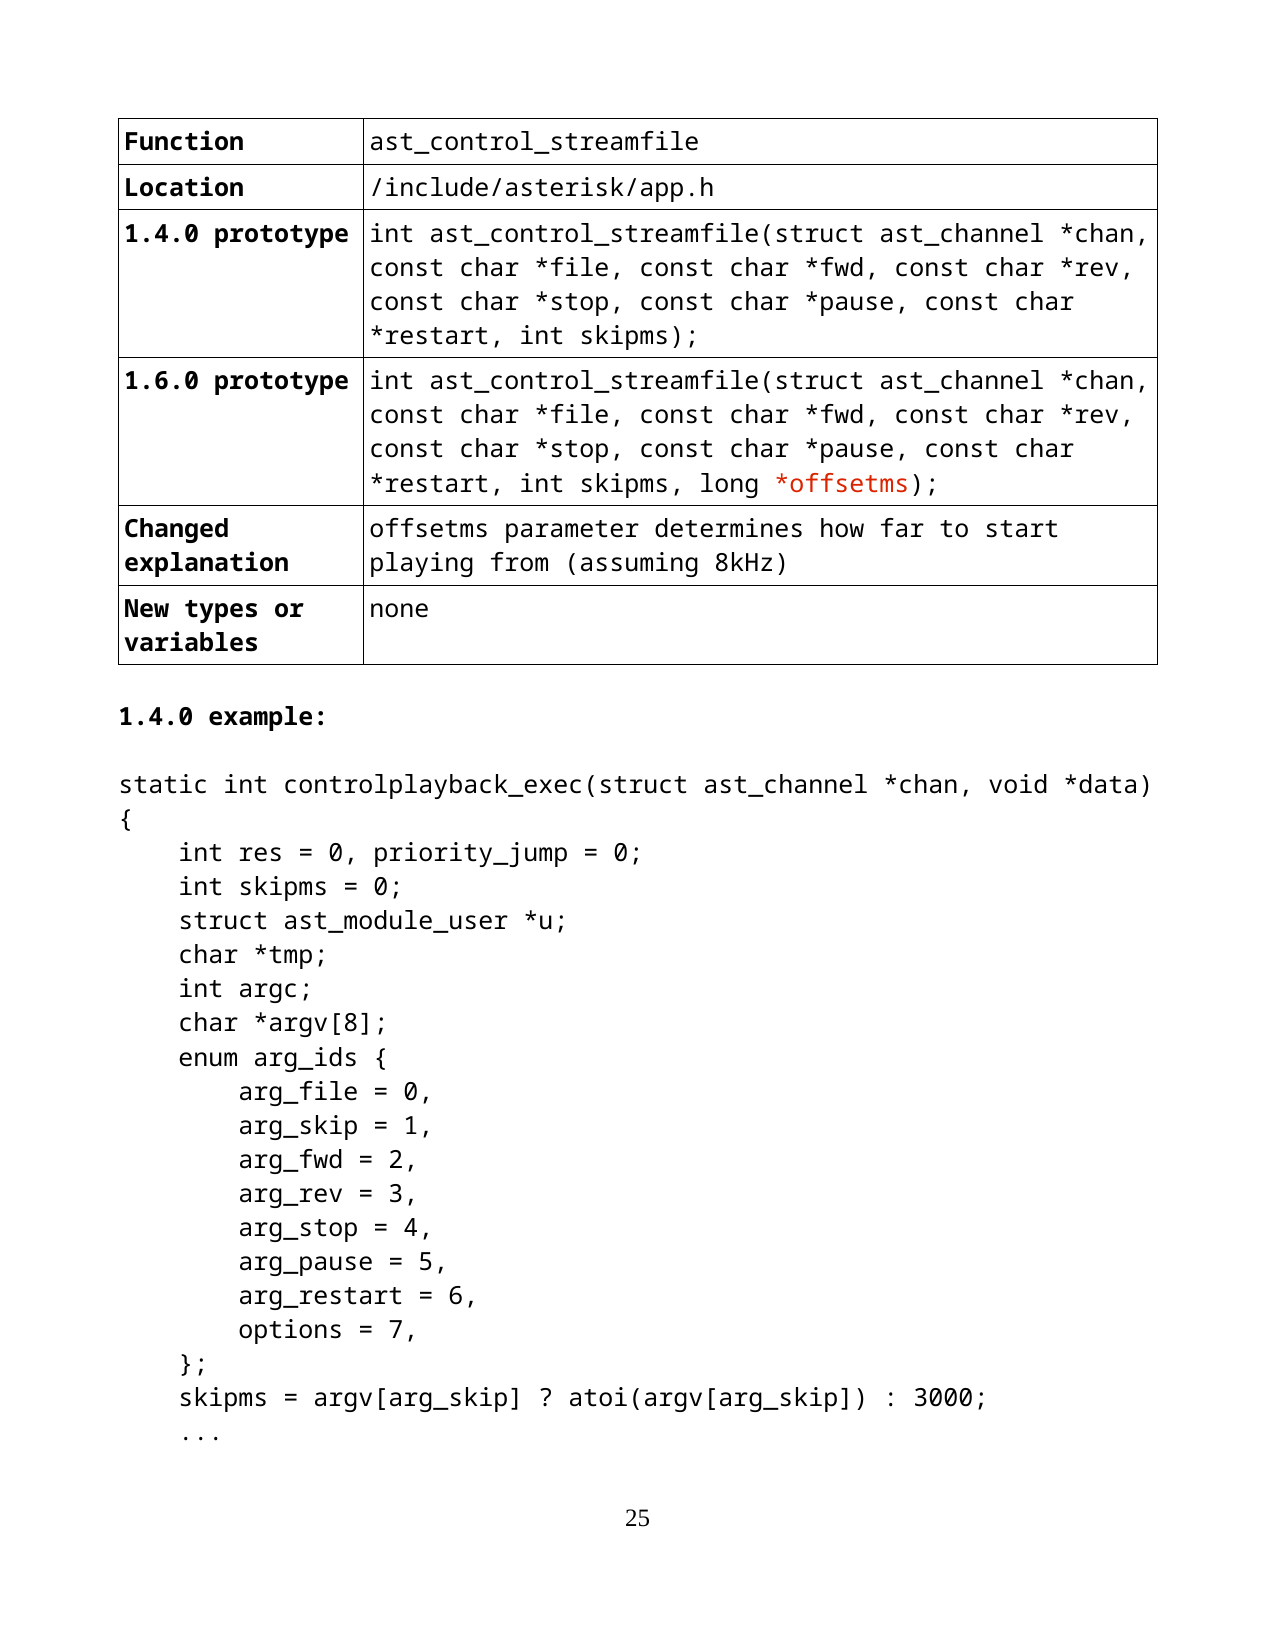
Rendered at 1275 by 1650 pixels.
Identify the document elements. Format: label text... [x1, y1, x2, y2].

text 1.4.0 example: [118, 698, 1157, 733]
text int argc; [118, 971, 1157, 1005]
text int res = 0, priority_jump = 0; [118, 835, 1157, 869]
table_cell Location [119, 165, 363, 209]
text }; [118, 1346, 1157, 1380]
table_header ast_control_streamfile [364, 119, 1157, 164]
text arg_rev = 3, [118, 1175, 1157, 1209]
table_cell int ast_control_streamfile(struct ast_channel *chan, const char *file, const char *fwd, const char *rev, const char *stop, const char *pause, const char *restart, int skipms, long *offsetms); [364, 358, 1157, 505]
table_cell 1.4.0 prototype [119, 210, 363, 357]
table_cell int ast_control_streamfile(struct ast_channel *chan, const char *file, const char *fwd, const char *rev, const char *stop, const char *pause, const char *restart, int skipms); [364, 210, 1157, 357]
text struct ast_module_user *u; [118, 903, 1157, 937]
table_cell offsetms parameter determines how far to start playing from (assuming 8kHz) [364, 506, 1157, 585]
text ... [118, 1414, 1157, 1448]
text skipms = argv[arg_skip] ? atoi(argv[arg_skip]) : 3000; [118, 1380, 1157, 1414]
table_cell New types or variables [119, 586, 363, 664]
text { [118, 801, 1157, 835]
text arg_restart = 6, [118, 1278, 1157, 1312]
text options = 7, [118, 1312, 1157, 1346]
text arg_fwd = 2, [118, 1141, 1157, 1175]
text arg_pause = 5, [118, 1243, 1157, 1278]
table_cell Changed explanation [119, 506, 363, 585]
text int skipms = 0; [118, 869, 1157, 903]
text arg_stop = 4, [118, 1209, 1157, 1243]
table_cell 1.6.0 prototype [119, 358, 363, 505]
text arg_file = 0, [118, 1073, 1157, 1107]
text enum arg_ids { [118, 1039, 1157, 1073]
table_cell /include/asterisk/app.h [364, 165, 1157, 209]
text arg_skip = 1, [118, 1107, 1157, 1141]
text char *argv[8]; [118, 1005, 1157, 1039]
text static int controlplayback_exec(struct ast_channel *chan, void *data) [118, 767, 1157, 801]
text char *tmp; [118, 937, 1157, 971]
table_cell none [364, 586, 1157, 664]
table_header Function [119, 119, 363, 164]
